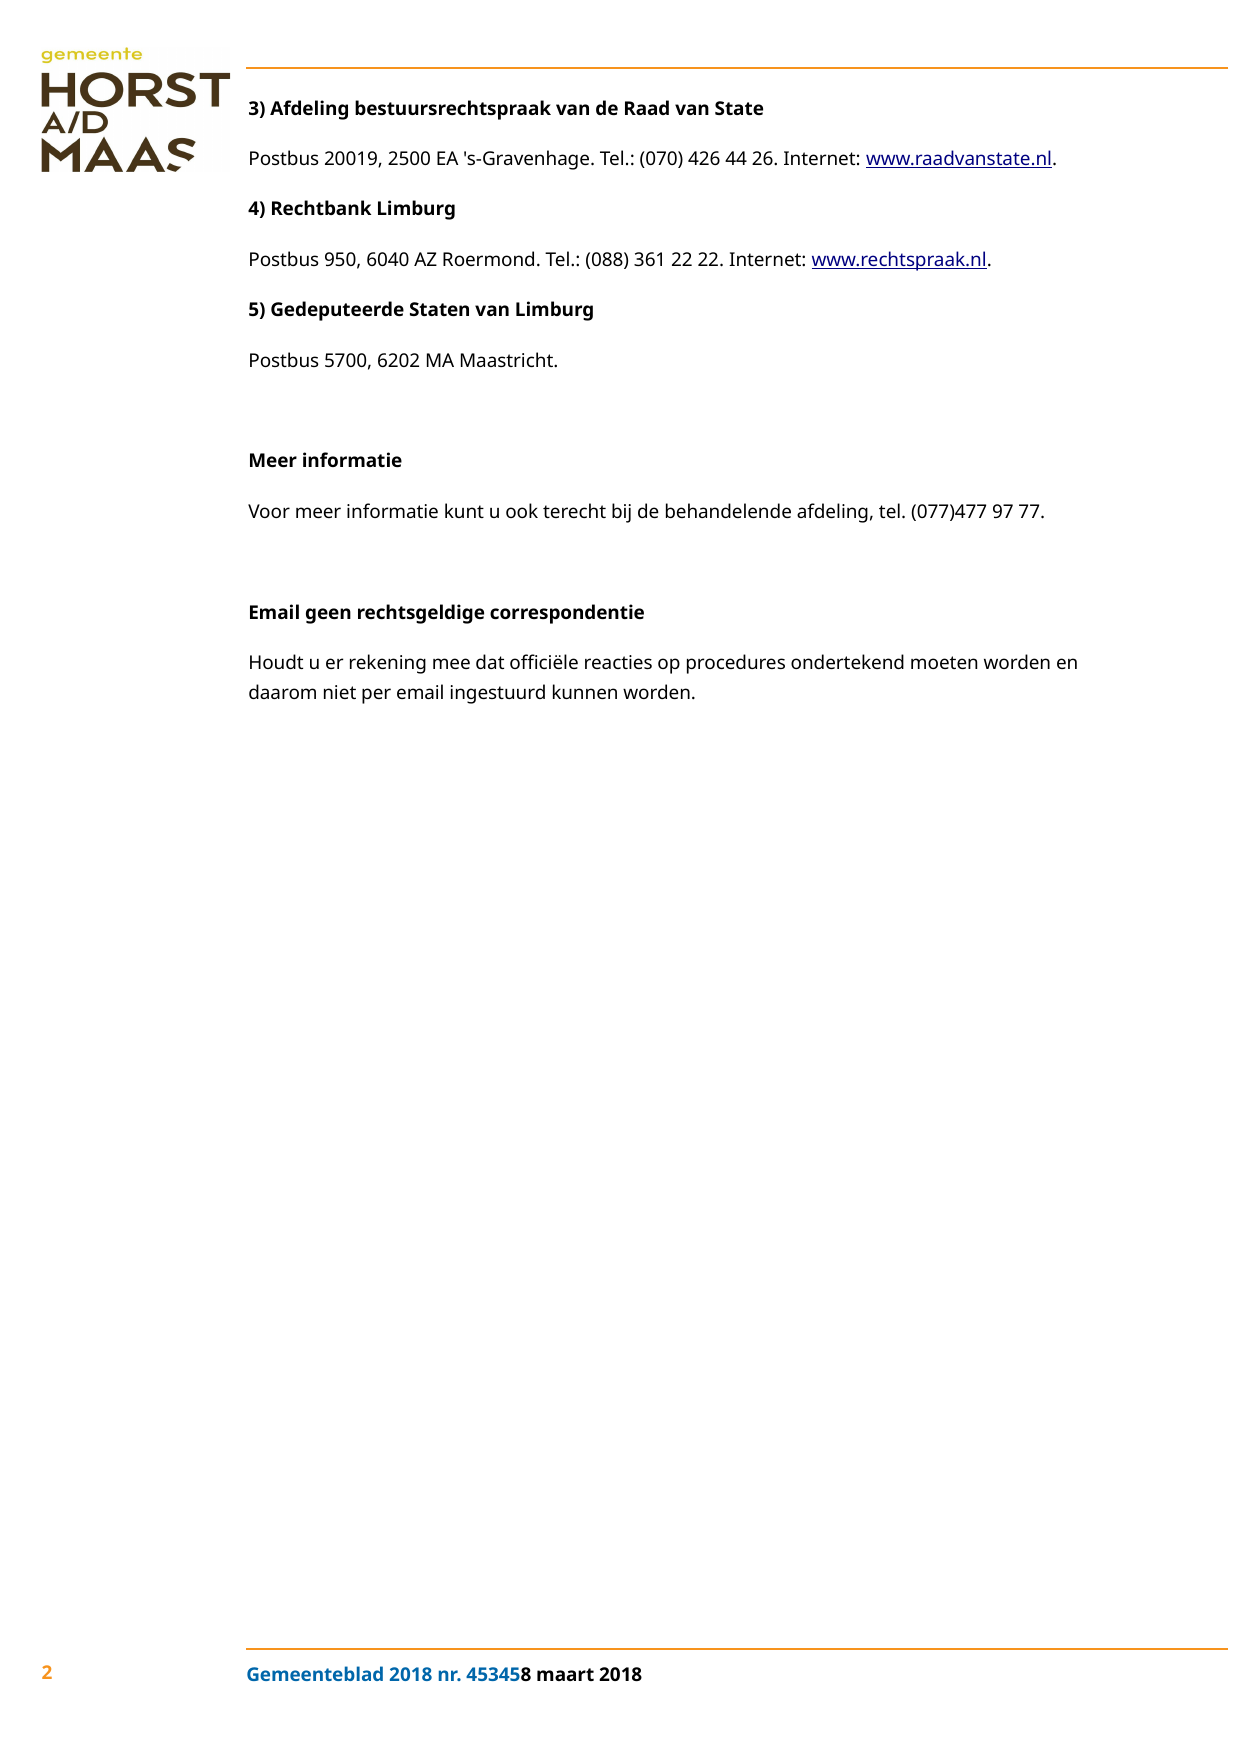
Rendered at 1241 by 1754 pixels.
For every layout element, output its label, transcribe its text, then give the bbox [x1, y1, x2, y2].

text Postbus 5700, 6202 MA Maastricht. [248, 347, 1152, 373]
text 5) Gedeputeerde Staten van Limburg [248, 296, 1152, 322]
text 4) Rechtbank Limburg [248, 196, 1152, 221]
picture [41, 47, 231, 172]
text 3) Afdeling bestuursrechtspraak van de Raad van State [248, 95, 1152, 121]
text Postbus 950, 6040 AZ Roermond. Tel.: (088) 361 22 22. Internet: www.rechtspraak.nl. [248, 246, 1152, 272]
text Meer informatie [248, 448, 1152, 473]
text Postbus 20019, 2500 EA 's-Gravenhage. Tel.: (070) 426 44 26. Internet: www.raadvanstate.nl. [248, 145, 1152, 171]
text Email geen rechtsgeldige correspondentie [248, 599, 1152, 625]
text Voor meer informatie kunt u ook terecht bij de behandelende afdeling, tel. (077)477 97 77. [248, 498, 1152, 524]
text Houdt u er rekening mee dat officiële reacties op procedures ondertekend moeten worden en daarom niet per email ingestuurd kunnen worden. [248, 649, 1152, 705]
